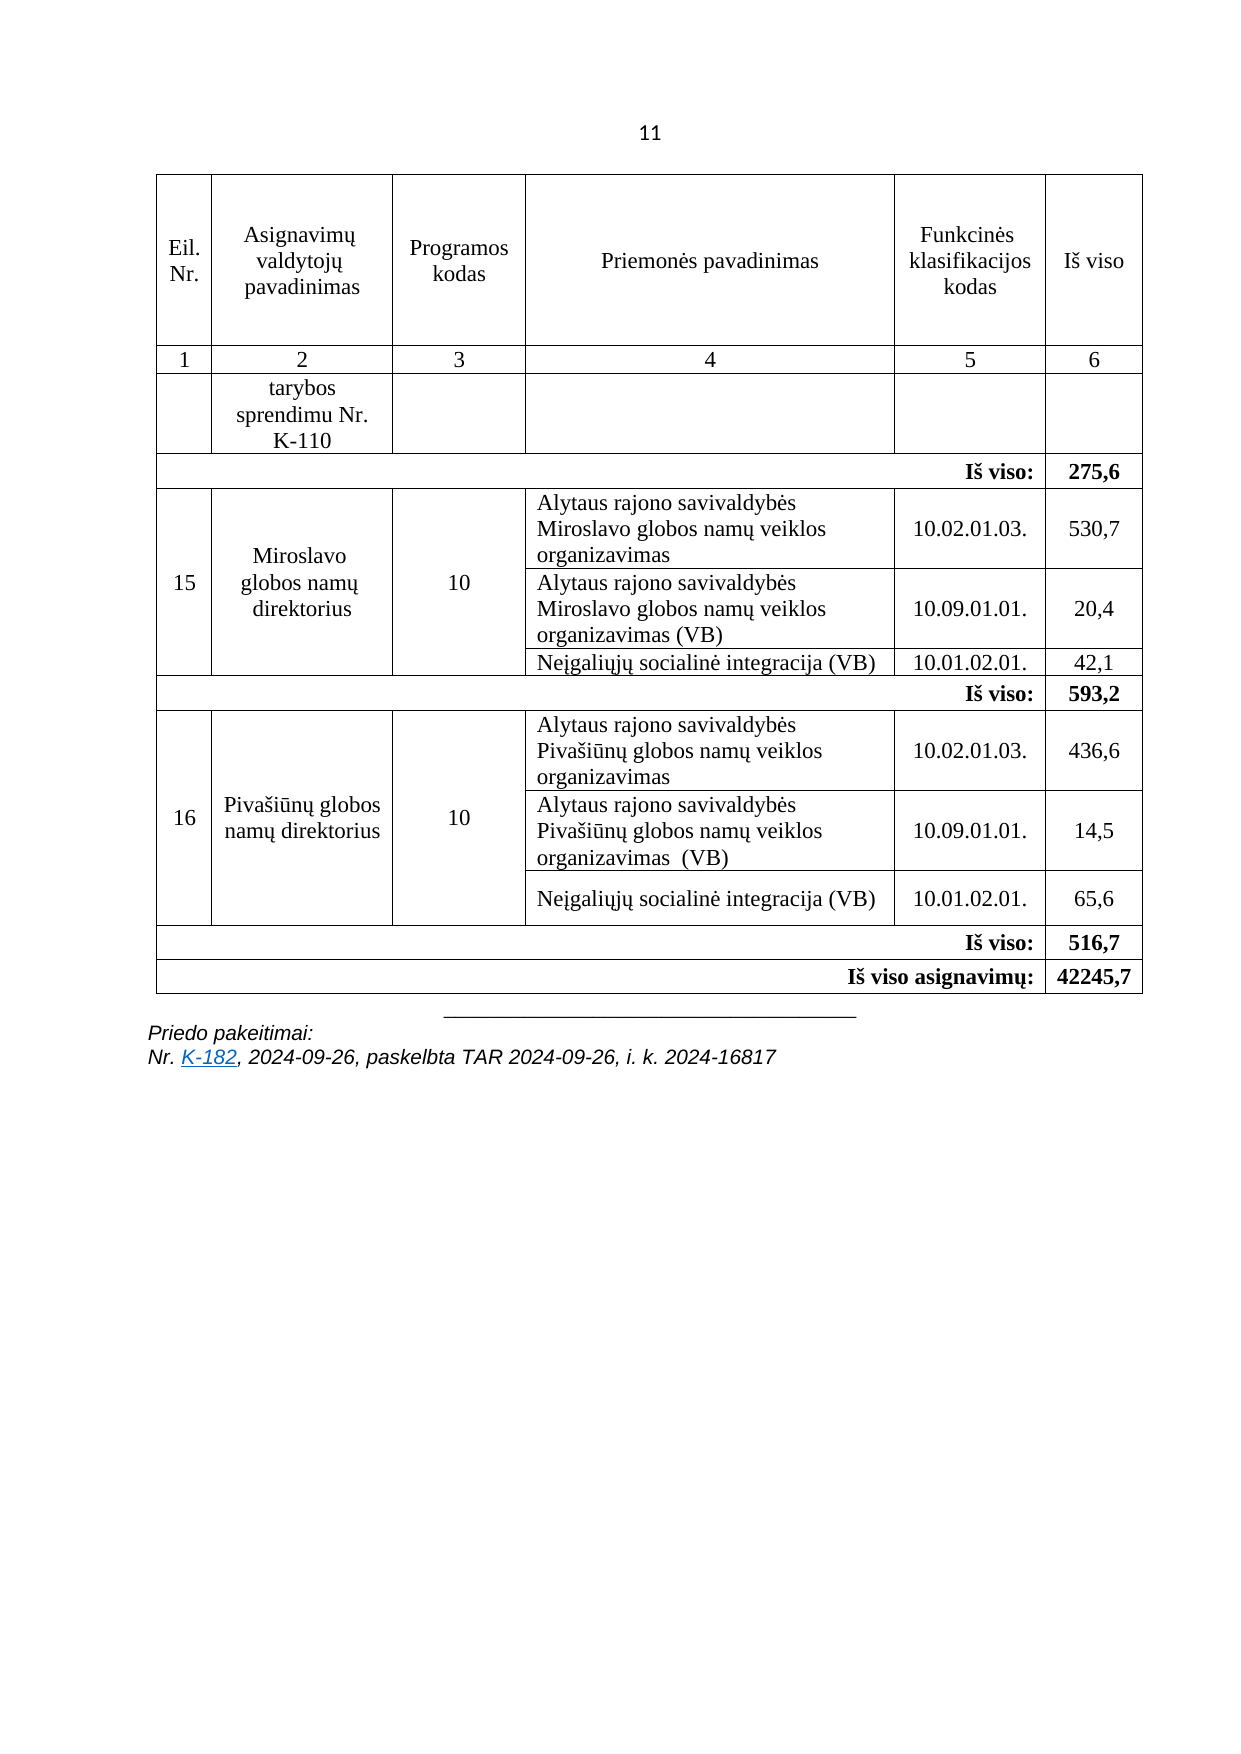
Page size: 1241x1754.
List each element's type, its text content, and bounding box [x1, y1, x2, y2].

table_cell 4 [526, 346, 894, 373]
table_header Priemonės pavadinimas [526, 175, 894, 345]
table_cell tarybos sprendimu Nr. K-110 [212, 374, 392, 453]
table_cell 10 [393, 711, 525, 924]
table_header Eil. Nr. [157, 175, 211, 345]
table_cell Alytaus rajono savivaldybės Pivašiūnų globos namų veiklos organizavimas [526, 711, 894, 790]
table_cell 14,5 [1046, 791, 1142, 870]
table_cell 10.01.02.01. [895, 649, 1045, 675]
table_cell [1046, 374, 1142, 453]
table_cell [895, 374, 1045, 453]
table_cell 10.09.01.01. [895, 569, 1045, 648]
table_cell Iš viso: [157, 454, 1045, 488]
table_cell Pivašiūnų globos namų direktorius [212, 711, 392, 924]
table_cell 2 [212, 346, 392, 373]
table_cell 436,6 [1046, 711, 1142, 790]
table_cell 275,6 [1046, 454, 1142, 488]
table_cell Miroslavo globos namų direktorius [212, 489, 392, 675]
table_cell 10.02.01.03. [895, 711, 1045, 790]
table_cell 1 [157, 346, 211, 373]
table_cell 15 [157, 489, 211, 675]
table_cell Alytaus rajono savivaldybės Miroslavo globos namų veiklos organizavimas [526, 489, 894, 568]
table_cell Alytaus rajono savivaldybės Pivašiūnų globos namų veiklos organizavimas (VB) [526, 791, 894, 870]
table_cell 516,7 [1046, 926, 1142, 959]
table_header Funkcinės klasifikacijos kodas [895, 175, 1045, 345]
table_cell 16 [157, 711, 211, 924]
text Priedo pakeitimai: [148, 1021, 1152, 1045]
table_cell Neįgaliųjų socialinė integracija (VB) [526, 649, 894, 675]
table_cell 10.09.01.01. [895, 791, 1045, 870]
table_cell [393, 374, 525, 453]
table_cell 42,1 [1046, 649, 1142, 675]
table_cell Neįgaliųjų socialinė integracija (VB) [526, 871, 894, 924]
table_cell 10.02.01.03. [895, 489, 1045, 568]
table_cell 10.01.02.01. [895, 871, 1045, 924]
table_cell [157, 374, 211, 453]
table_cell Iš viso: [157, 926, 1045, 959]
table_cell 10 [393, 489, 525, 675]
table_cell [526, 374, 894, 453]
table_cell 20,4 [1046, 569, 1142, 648]
table_cell 593,2 [1046, 676, 1142, 710]
table_cell Iš viso asignavimų: [157, 960, 1045, 993]
table_cell Iš viso: [157, 676, 1045, 710]
table_cell Alytaus rajono savivaldybės Miroslavo globos namų veiklos organizavimas (VB) [526, 569, 894, 648]
table_header Asignavimų valdytojų pavadinimas [212, 175, 392, 345]
table_cell 5 [895, 346, 1045, 373]
text ____________________________________ [148, 994, 1152, 1021]
table_header Programos kodas [393, 175, 525, 345]
table_cell 530,7 [1046, 489, 1142, 568]
table_cell 3 [393, 346, 525, 373]
text Nr. K-182, 2024-09-26, paskelbta TAR 2024-09-26, i. k. 2024-16817 [148, 1045, 1152, 1069]
table_header Iš viso [1046, 175, 1142, 345]
table_cell 6 [1046, 346, 1142, 373]
table_cell 42245,7 [1046, 960, 1142, 993]
table_cell 65,6 [1046, 871, 1142, 924]
